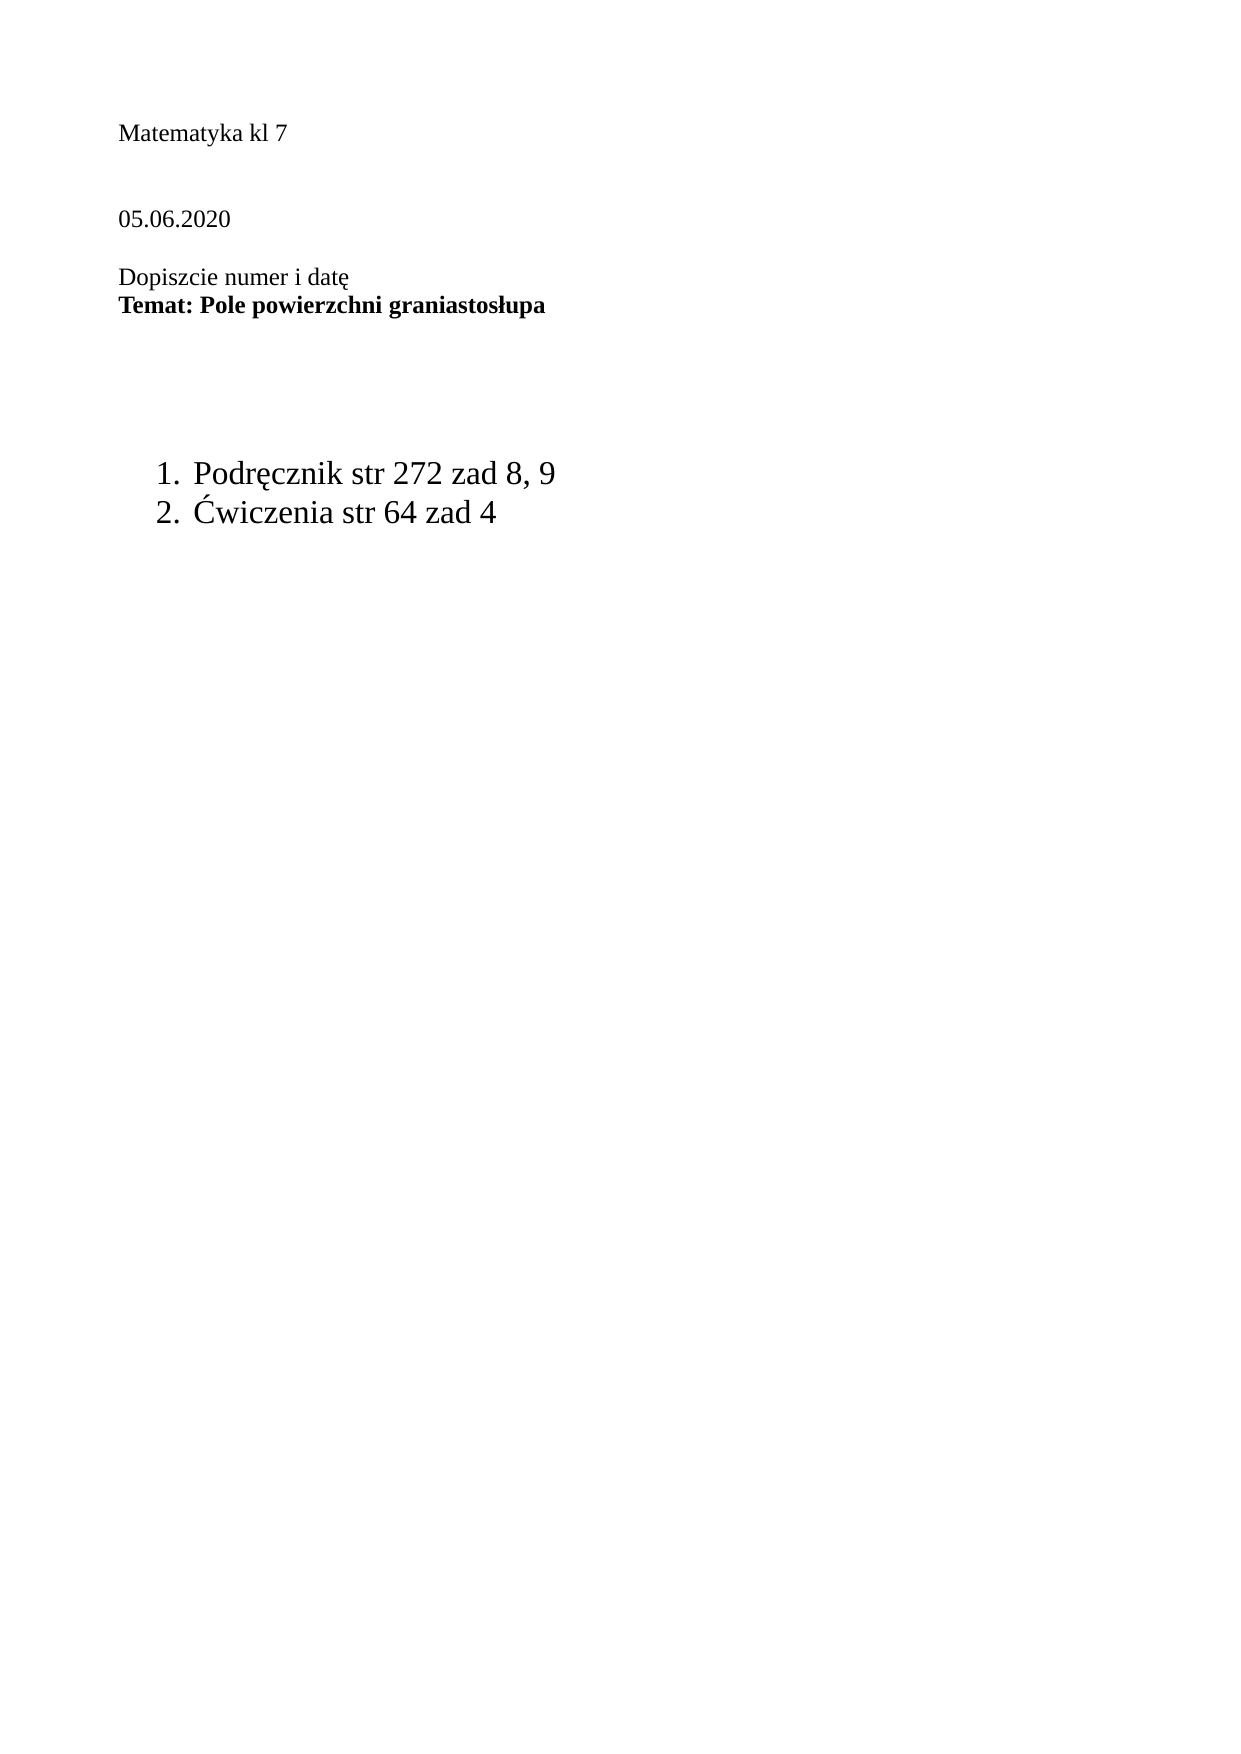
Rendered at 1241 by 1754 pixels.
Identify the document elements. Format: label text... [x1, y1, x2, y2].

list Ćwiczenia str 64 zad 4 [156, 492, 1122, 530]
text Matematyka kl 7 [118, 118, 1122, 147]
text Dopiszcie numer i datę [118, 262, 1122, 291]
list Podręcznik str 272 zad 8, 9 [156, 453, 1122, 492]
text 05.06.2020 [118, 204, 1122, 233]
text Temat: Pole powierzchni graniastosłupa [118, 291, 1122, 319]
